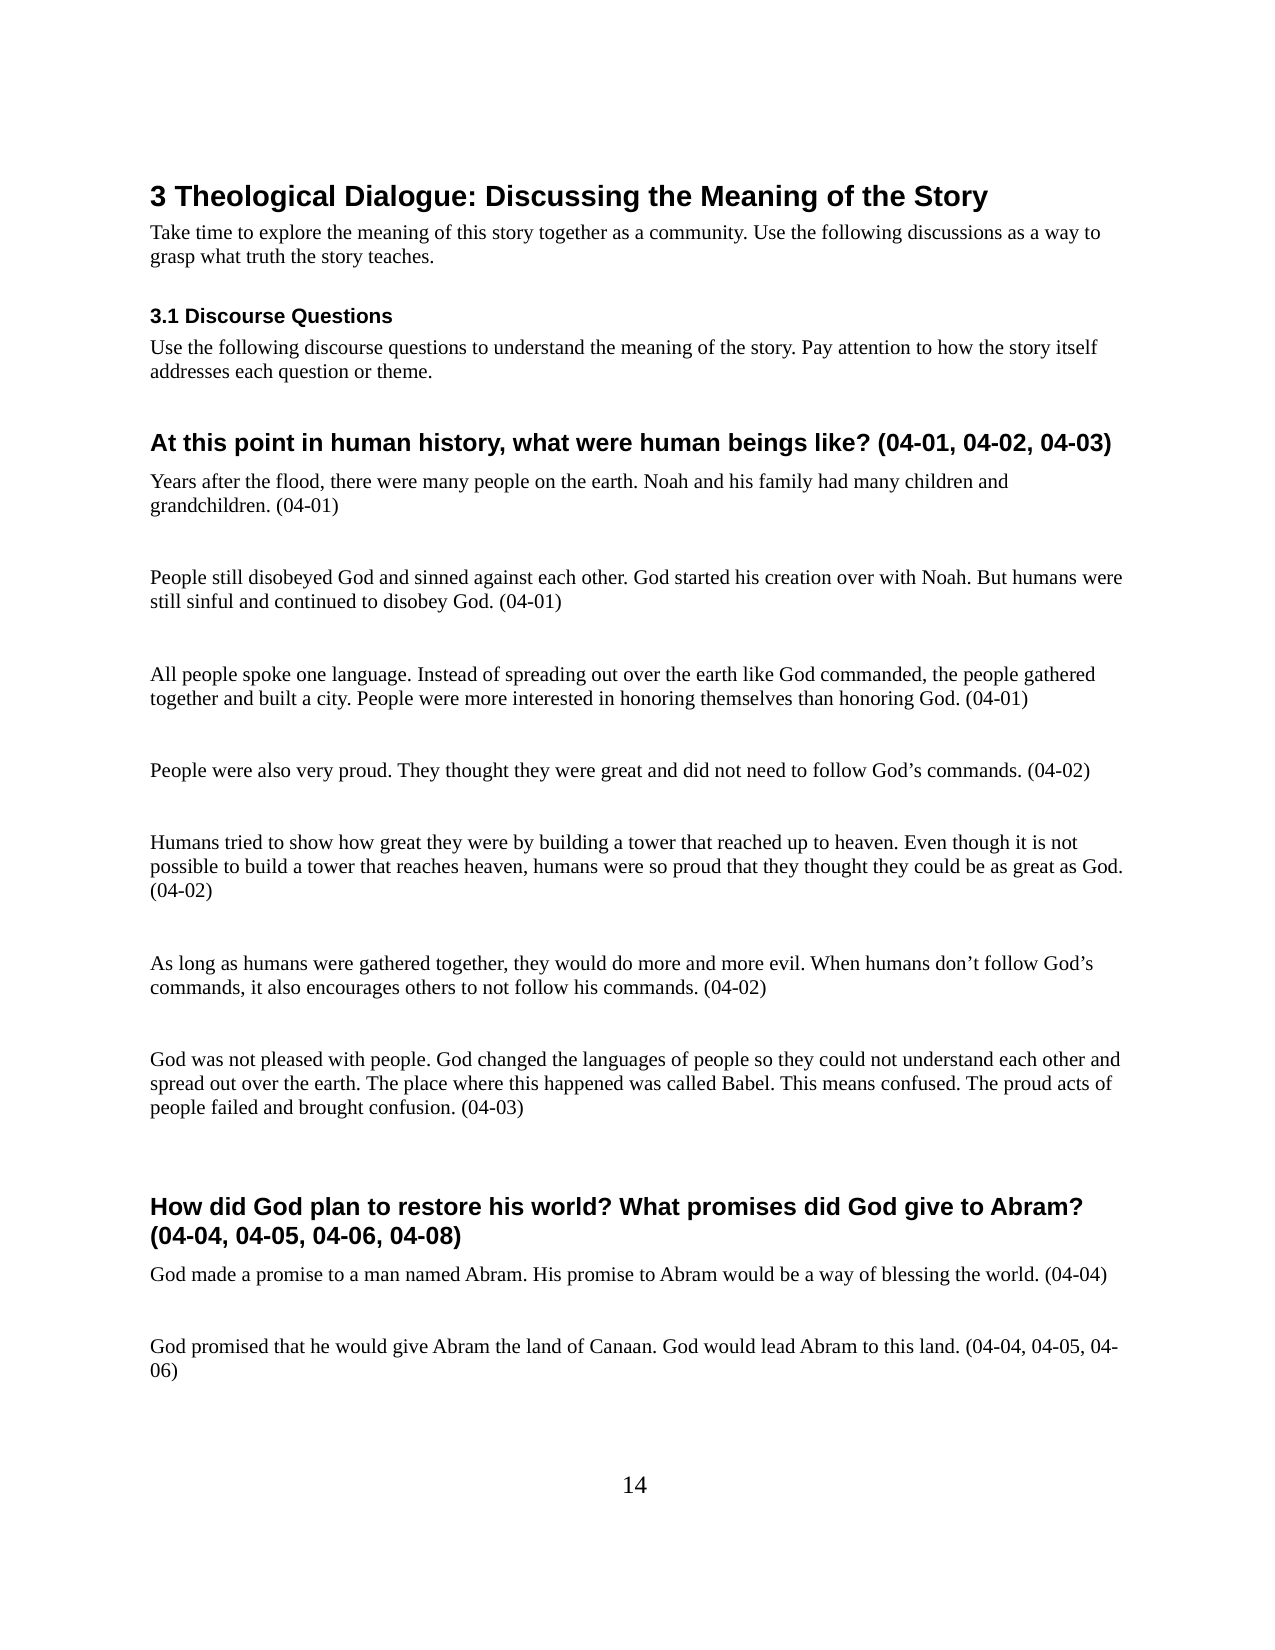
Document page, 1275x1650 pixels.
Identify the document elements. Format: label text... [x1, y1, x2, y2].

text Years after the flood, there were many people on the earth. Noah and his family had many children and grandchildren. (04-01) [150, 469, 1125, 517]
subtitle 3.1 Discourse Questions [150, 304, 1125, 328]
text Take time to explore the meaning of this story together as a community. Use the following discussions as a way to grasp what truth the story teaches. [150, 220, 1125, 268]
text People still disobeyed God and sinned against each other. God started his creation over with Noah. But humans were still sinful and continued to disobey God. (04-01) [150, 565, 1125, 613]
text God promised that he would give Abram the land of Canaan. God would lead Abram to this land. (04-04, 04-05, 04-06) [150, 1334, 1125, 1382]
text God made a promise to a man named Abram. His promise to Abram would be a way of blessing the world. (04-04) [150, 1262, 1125, 1286]
subtitle How did God plan to restore his world? What promises did God give to Abram? (04-04, 04-05, 04-06, 04-08) [150, 1192, 1125, 1249]
text As long as humans were gathered together, they would do more and more evil. When humans don’t follow God’s commands, it also encourages others to not follow his commands. (04-02) [150, 951, 1125, 999]
text Use the following discourse questions to understand the meaning of the story. Pay attention to how the story itself addresses each question or theme. [150, 335, 1125, 383]
text All people spoke one language. Instead of spreading out over the earth like God commanded, the people gathered together and built a city. People were more interested in honoring themselves than honoring God. (04-01) [150, 662, 1125, 710]
text God was not pleased with people. God changed the languages of people so they could not understand each other and spread out over the earth. The place where this happened was called Babel. This means confused. The proud acts of people failed and brought confusion. (04-03) [150, 1047, 1125, 1119]
text People were also very proud. They thought they were great and did not need to follow God’s commands. (04-02) [150, 758, 1125, 782]
text Humans tried to show how great they were by building a tower that reached up to heaven. Even though it is not possible to build a tower that reaches heaven, humans were so proud that they thought they could be as great as God. (04-02) [150, 830, 1125, 902]
subtitle At this point in human history, what were human beings like? (04-01, 04-02, 04-03) [150, 428, 1125, 456]
subtitle 3 Theological Dialogue: Discussing the Meaning of the Story [150, 179, 1125, 212]
